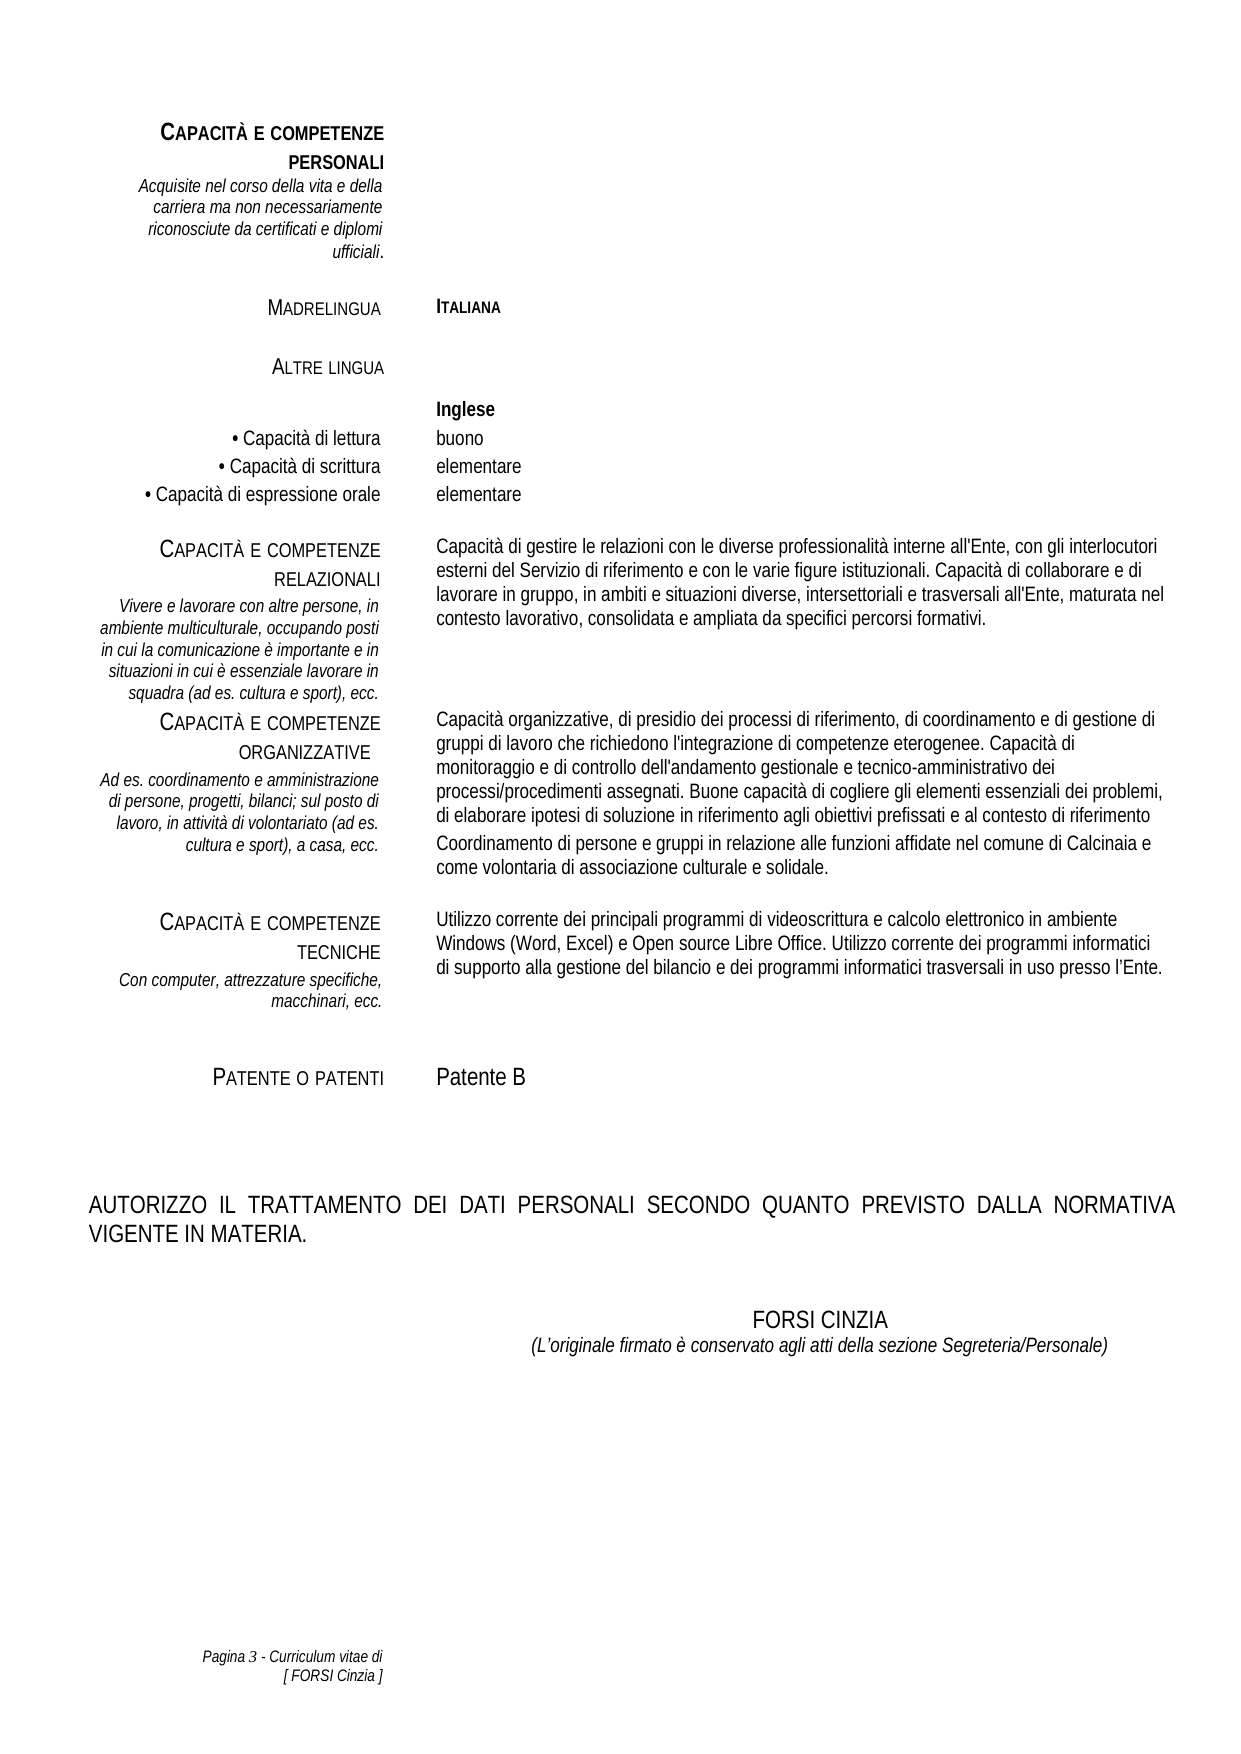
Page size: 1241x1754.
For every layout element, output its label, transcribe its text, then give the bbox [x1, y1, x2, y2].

table_header [395, 395, 425, 423]
table_cell buono [425, 424, 1178, 452]
table_header [395, 532, 425, 705]
table_header Patente o patenti [89, 1062, 395, 1091]
text (L’originale firmato è conservato agli atti della sezione Segreteria/Personale) [89, 1333, 1177, 1357]
table_cell elementare [425, 480, 1178, 508]
table_cell [395, 480, 425, 508]
text AUTORIZZO IL TRATTAMENTO DEI DATI PERSONALI SECONDO QUANTO PREVISTO DALLA NORMATIVA VIGENTE IN MATERIA. [89, 1190, 1177, 1247]
table_cell [395, 452, 425, 480]
table_cell • Capacità di lettura [89, 424, 395, 452]
table_cell elementare [425, 452, 1178, 480]
table_cell [395, 705, 425, 881]
table_cell • Capacità di espressione orale [89, 480, 395, 508]
table_header Capacità e competenze personali Acquisite nel corso della vita e della carriera ma non necessariamente riconosciute da certificati e diplomi ufficiali. [89, 117, 395, 263]
table_header [395, 292, 425, 325]
table_header [395, 905, 425, 1014]
table_header Madrelingua [89, 292, 395, 325]
table_cell [395, 424, 425, 452]
table_cell • Capacità di scrittura [89, 452, 395, 480]
table_header Capacità e competenze relazionali Vivere e lavorare con altre persone, in ambiente multiculturale, occupando posti in cui la comunicazione è importante e in situazioni in cui è essenziale lavorare in squadra (ad es. cultura e sport), ecc. [89, 532, 395, 705]
table_header Inglese [425, 395, 1178, 423]
table_header [395, 1062, 425, 1091]
table_header Utilizzo corrente dei principali programmi di videoscrittura e calcolo elettronico in ambiente Windows (Word, Excel) e Open source Libre Office. Utilizzo corrente dei programmi informatici di supporto alla gestione del bilancio e dei programmi informatici trasversali in uso presso l’Ente. [425, 905, 1178, 1014]
text FORSI CINZIA [89, 1305, 1177, 1333]
table_header Italiana [425, 292, 1178, 325]
table_header Altre lingua [89, 353, 395, 379]
table_cell Capacità organizzative, di presidio dei processi di riferimento, di coordinamento e di gestione di gruppi di lavoro che richiedono l'integrazione di competenze eterogenee. Capacità di monitoraggio e di controllo dell'andamento gestionale e tecnico-amministrativo dei processi/procedimenti assegnati. Buone capacità di cogliere gli elementi essenziali dei problemi, di elaborare ipotesi di soluzione in riferimento agli obiettivi prefissati e al contesto di riferimento Coordinamento di persone e gruppi in relazione alle funzioni affidate nel comune di Calcinaia e come volontaria di associazione culturale e solidale. [425, 705, 1178, 881]
table_header Capacità e competenze tecniche Con computer, attrezzature specifiche, macchinari, ecc. [89, 905, 395, 1014]
table_header [89, 395, 395, 423]
table_header Capacità di gestire le relazioni con le diverse professionalità interne all'Ente, con gli interlocutori esterni del Servizio di riferimento e con le varie figure istituzionali. Capacità di collaborare e di lavorare in gruppo, in ambiti e situazioni diverse, intersettoriali e trasversali all'Ente, maturata nel contesto lavorativo, consolidata e ampliata da specifici percorsi formativi. [425, 532, 1178, 705]
table_header Patente B [425, 1062, 1178, 1091]
table_cell Capacità e competenze organizzative Ad es. coordinamento e amministrazione di persone, progetti, bilanci; sul posto di lavoro, in attività di volontariato (ad es. cultura e sport), a casa, ecc. [89, 705, 395, 881]
